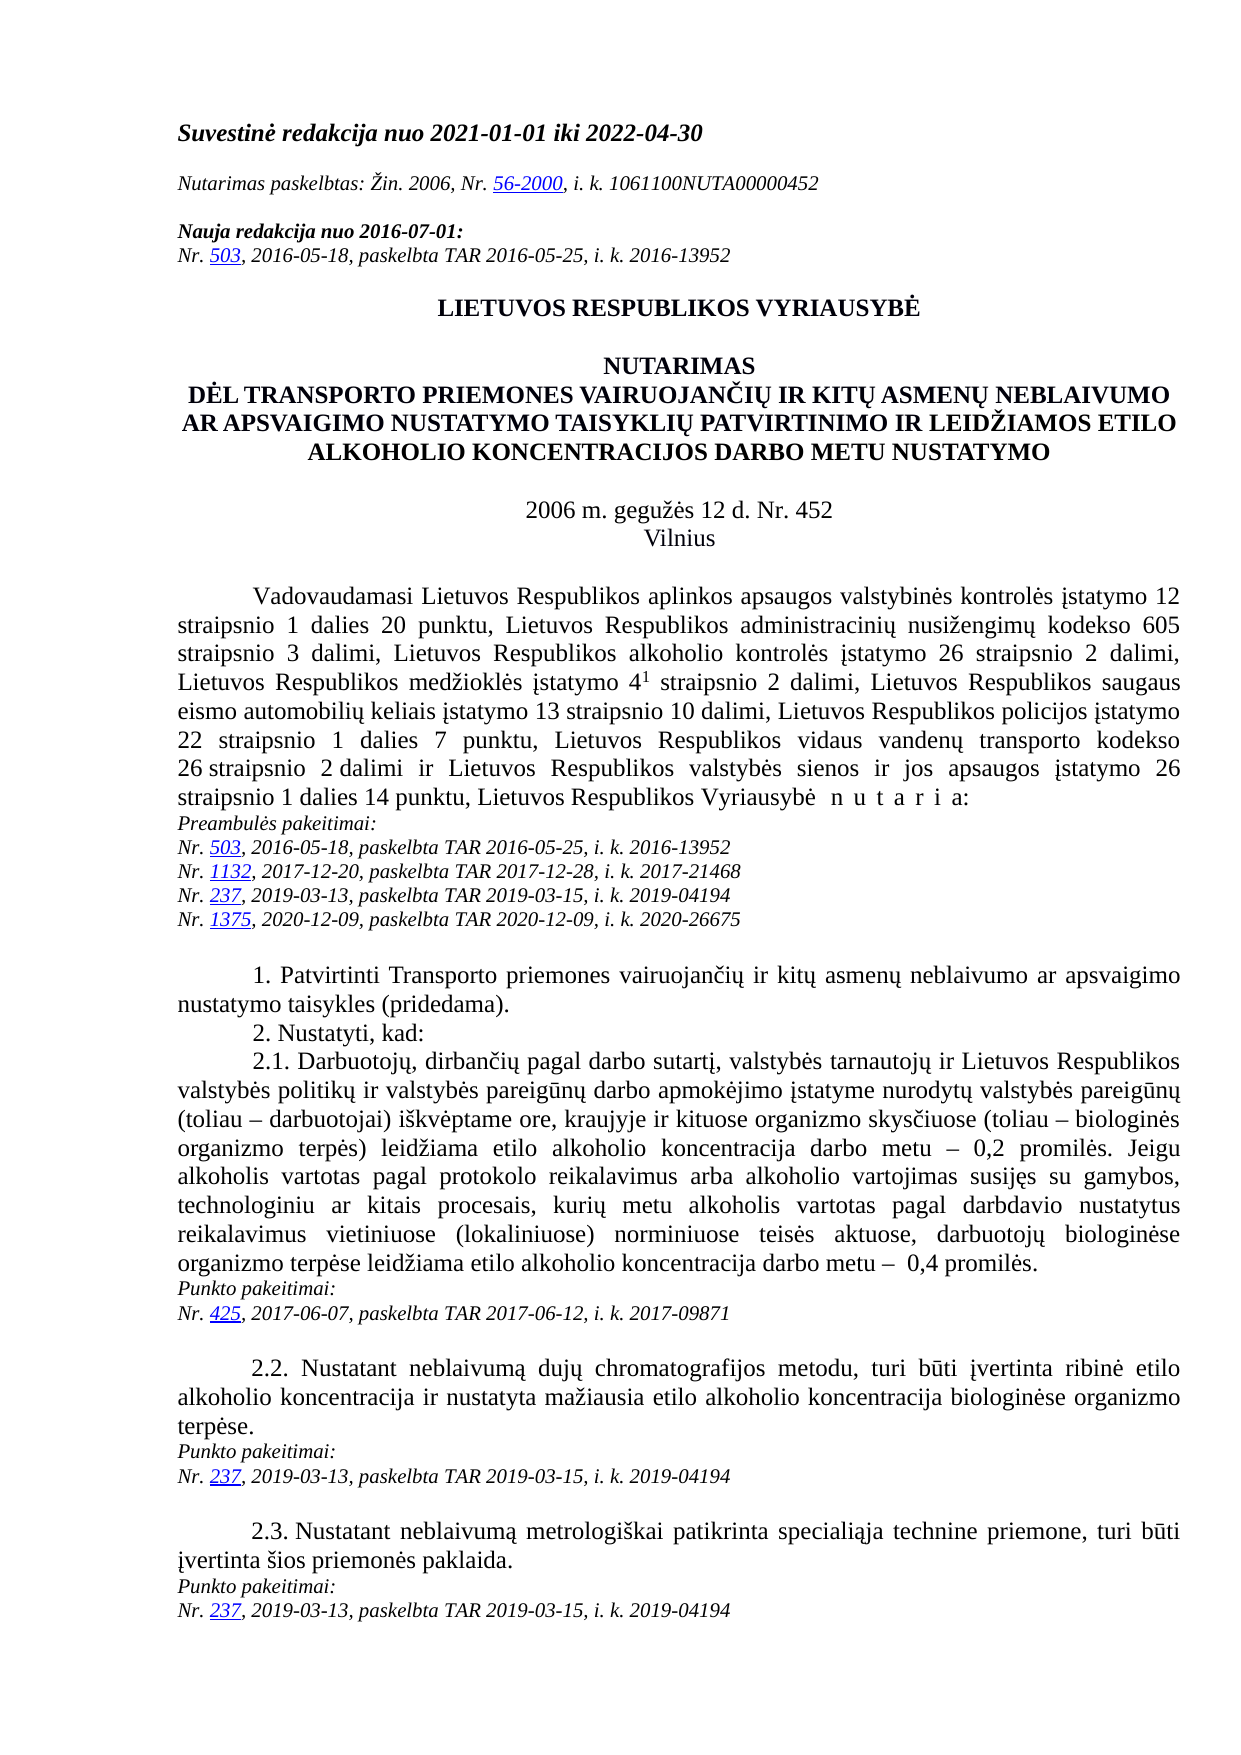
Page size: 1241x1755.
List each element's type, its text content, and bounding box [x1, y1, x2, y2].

text Punkto pakeitimai: [177, 1276, 1181, 1300]
text Preambulės pakeitimai: [177, 811, 1181, 835]
text Nr. 503, 2016-05-18, paskelbta TAR 2016-05-25, i. k. 2016-13952 [177, 243, 1181, 267]
text Nr. 503, 2016-05-18, paskelbta TAR 2016-05-25, i. k. 2016-13952 [177, 835, 1181, 859]
text Punkto pakeitimai: [177, 1574, 1181, 1598]
text 2.2. Nustatant neblaivumą dujų chromatografijos metodu, turi būti įvertinta ribinė etilo alkoholio koncentracija ir nustatyta mažiausia etilo alkoholio koncentracija biologinėse organizmo terpėse. [177, 1353, 1181, 1439]
text DĖL TRANSPORTO PRIEMONES VAIRUOJANČIŲ IR KITŲ ASMENŲ NEBLAIVUMO AR APSVAIGIMO NUSTATYMO TAISYKLIŲ PATVIRTINIMO IR LEIDŽIAMOS ETILO ALKOHOLIO KONCENTRACIJOS DARBO METU NUSTATYMO [177, 380, 1181, 466]
text 2.1. Darbuotojų, dirbančių pagal darbo sutartį, valstybės tarnautojų ir Lietuvos Respublikos valstybės politikų ir valstybės pareigūnų darbo apmokėjimo įstatyme nurodytų valstybės pareigūnų (toliau – darbuotojai) iškvėptame ore, kraujyje ir kituose organizmo skysčiuose (toliau – biologinės organizmo terpės) leidžiama etilo alkoholio koncentracija darbo metu – 0,2 promilės. Jeigu alkoholis vartotas pagal protokolo reikalavimus arba alkoholio vartojimas susijęs su gamybos, technologiniu ar kitais procesais, kurių metu alkoholis vartotas pagal darbdavio nustatytus reikalavimus vietiniuose (lokaliniuose) norminiuose teisės aktuose, darbuotojų biologinėse organizmo terpėse leidžiama etilo alkoholio koncentracija darbo metu – 0,4 promilės. [177, 1046, 1181, 1276]
text Punkto pakeitimai: [177, 1439, 1181, 1463]
text Nr. 1375, 2020-12-09, paskelbta TAR 2020-12-09, i. k. 2020-26675 [177, 907, 1181, 931]
text Nr. 1132, 2017-12-20, paskelbta TAR 2017-12-28, i. k. 2017-21468 [177, 859, 1181, 883]
text Nr. 425, 2017-06-07, paskelbta TAR 2017-06-12, i. k. 2017-09871 [177, 1300, 1181, 1324]
text 2006 m. gegužės 12 d. Nr. 452 [177, 495, 1181, 523]
text Vadovaudamasi Lietuvos Respublikos aplinkos apsaugos valstybinės kontrolės įstatymo 12 straipsnio 1 dalies 20 punktu, Lietuvos Respublikos administracinių nusižengimų kodekso 605 straipsnio 3 dalimi, Lietuvos Respublikos alkoholio kontrolės įstatymo 26 straipsnio 2 dalimi, Lietuvos Respublikos medžioklės įstatymo 41 straipsnio 2 dalimi, Lietuvos Respublikos saugaus eismo automobilių keliais įstatymo 13 straipsnio 10 dalimi, Lietuvos Respublikos policijos įstatymo 22 straipsnio 1 dalies 7 punktu, Lietuvos Respublikos vidaus vandenų transporto kodekso 26 straipsnio 2 dalimi ir Lietuvos Respublikos valstybės sienos ir jos apsaugos įstatymo 26 straipsnio 1 dalies 14 punktu, Lietuvos Respublikos Vyriausybė nutaria: [177, 581, 1181, 811]
text Nr. 237, 2019-03-13, paskelbta TAR 2019-03-15, i. k. 2019-04194 [177, 1463, 1181, 1488]
text NUTARIMAS [177, 351, 1181, 380]
text LIETUVOS RESPUBLIKOS VYRIAUSYBĖ [177, 293, 1181, 322]
text 2. Nustatyti, kad: [177, 1018, 1181, 1046]
text 1. Patvirtinti Transporto priemones vairuojančių ir kitų asmenų neblaivumo ar apsvaigimo nustatymo taisykles (pridedama). [177, 960, 1181, 1018]
text Nr. 237, 2019-03-13, paskelbta TAR 2019-03-15, i. k. 2019-04194 [177, 1598, 1181, 1622]
text Nutarimas paskelbtas: Žin. 2006, Nr. 56-2000, i. k. 1061100NUTA00000452 [177, 171, 1181, 195]
text Vilnius [177, 523, 1181, 552]
text 2.3. Nustatant neblaivumą metrologiškai patikrinta specialiąja technine priemone, turi būti įvertinta šios priemonės paklaida. [177, 1516, 1181, 1574]
text Suvestinė redakcija nuo 2021-01-01 iki 2022-04-30 [177, 118, 1181, 147]
text Nr. 237, 2019-03-13, paskelbta TAR 2019-03-15, i. k. 2019-04194 [177, 883, 1181, 907]
text Nauja redakcija nuo 2016-07-01: [177, 219, 1181, 243]
